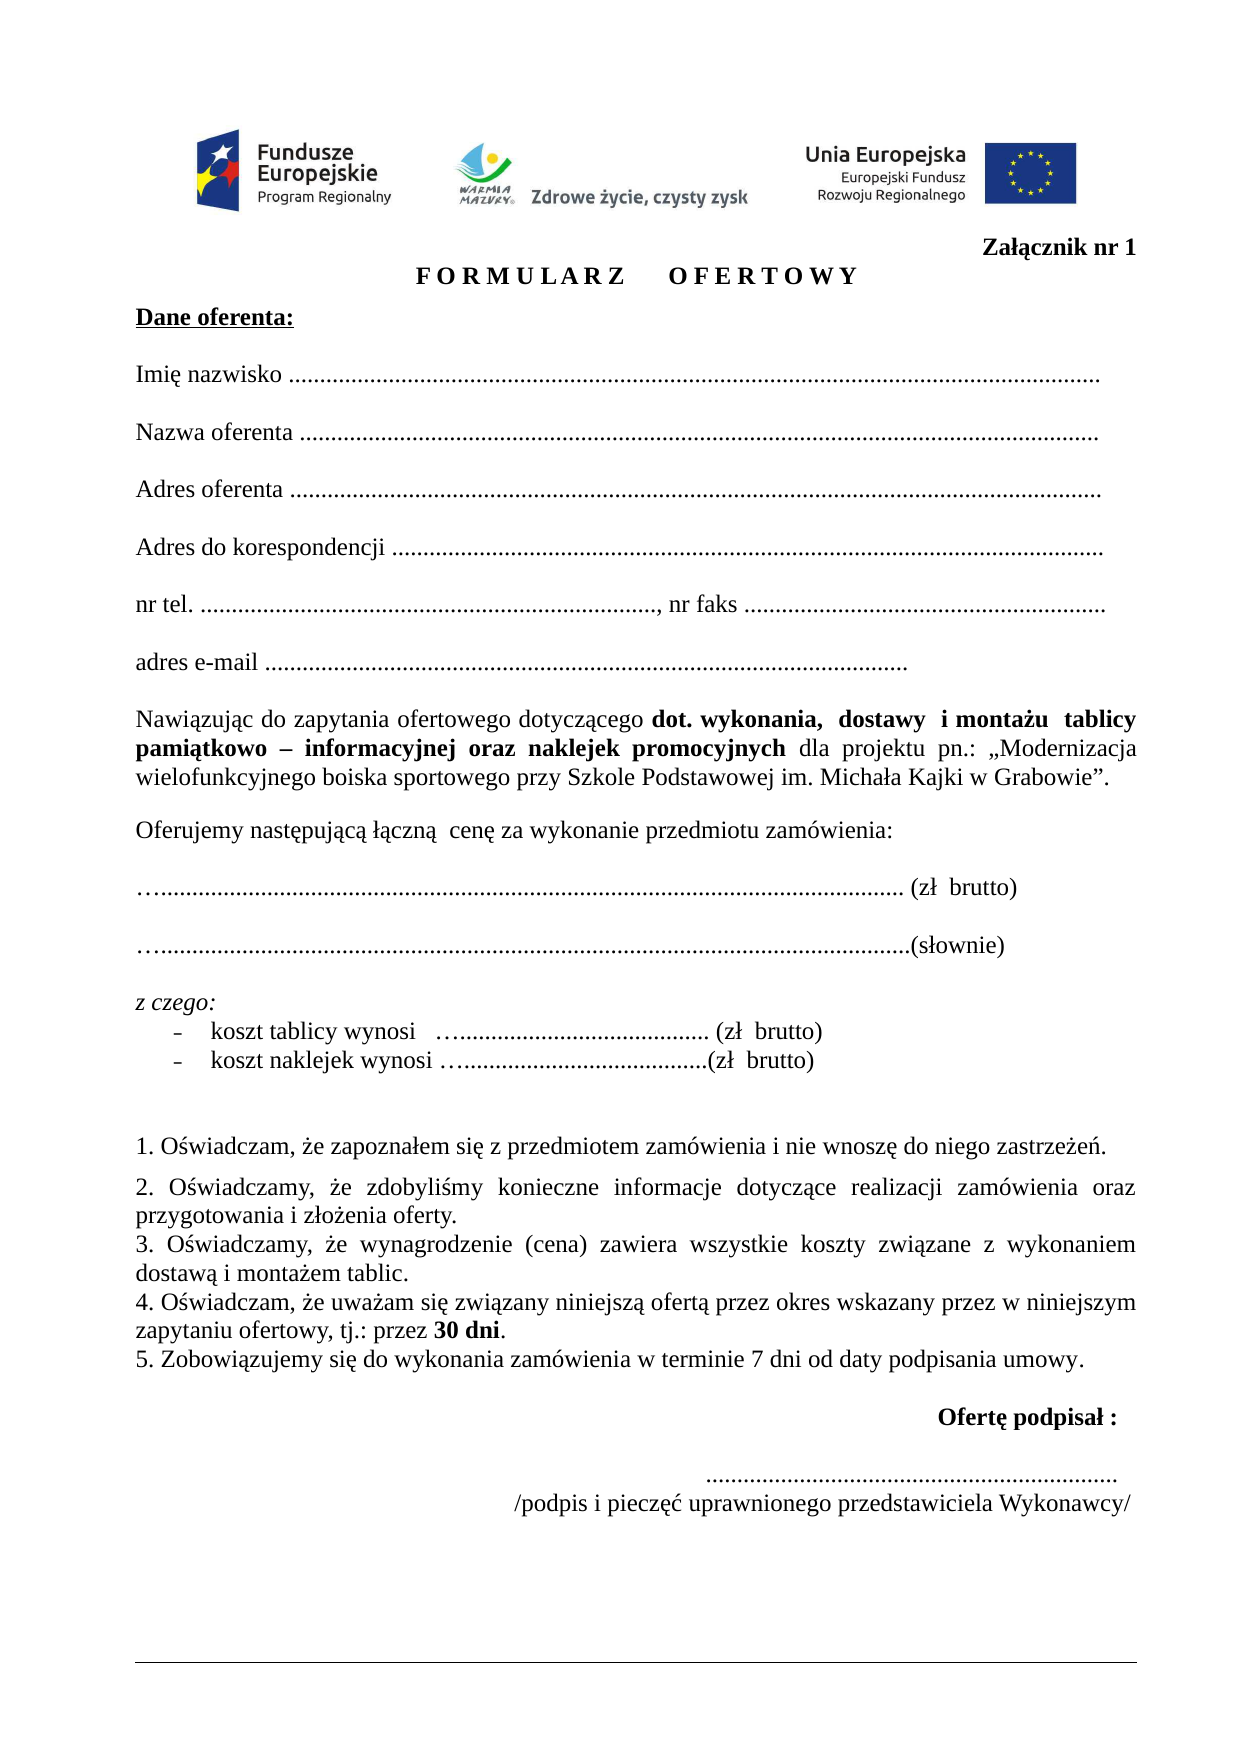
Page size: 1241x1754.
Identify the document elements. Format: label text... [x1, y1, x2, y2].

list koszt naklejek wynosi ….......................................(zł brutto) [173, 1045, 1137, 1073]
text nr tel. ........................................................................., nr faks .......................................................... [135, 589, 1137, 618]
text 1. Oświadczam, że zapoznałem się z przedmiotem zamówienia i nie wnoszę do niego zastrzeżeń. [135, 1131, 1137, 1160]
list koszt tablicy wynosi …........................................ (zł brutto) [173, 1016, 1137, 1045]
text …........................................................................................................................(słownie) [135, 930, 1137, 958]
text Dane oferenta: [135, 302, 1137, 331]
text Adres oferenta .................................................................................................................................. [135, 474, 1137, 503]
text Oferujemy następującą łączną cenę za wykonanie przedmiotu zamówienia: [135, 815, 1137, 843]
picture [177, 109, 1096, 232]
text 2. Oświadczamy, że zdobyliśmy konieczne informacje dotyczące realizacji zamówienia oraz przygotowania i złożenia oferty. [135, 1172, 1137, 1229]
text z czego: [135, 987, 1137, 1016]
text …....................................................................................................................... (zł brutto) [135, 872, 1137, 901]
text Imię nazwisko .................................................................................................................................. [135, 359, 1137, 388]
text 5. Zobowiązujemy się do wykonania zamówienia w terminie 7 dni od daty podpisania umowy. [135, 1344, 1137, 1373]
text Nawiązując do zapytania ofertowego dotyczącego dot. wykonania, dostawy i montażu tablicy pamiątkowo – informacyjnej oraz naklejek promocyjnych dla projektu pn.: „Modernizacja wielofunkcyjnego boiska sportowego przy Szkole Podstawowej im. Michała Kajki w Grabowie”. [135, 704, 1137, 791]
text Adres do korespondencji .................................................................................................................. [135, 532, 1137, 561]
text adres e-mail ....................................................................................................... [135, 647, 1137, 676]
subtitle F O R M U L A R Z O F E R T O W Y [135, 261, 1137, 289]
text /podpis i pieczęć uprawnionego przedstawiciela Wykonawcy/ [135, 1488, 1137, 1517]
text Załącznik nr 1 [135, 228, 1137, 261]
text .................................................................. [135, 1459, 1137, 1488]
text Ofertę podpisał : [135, 1402, 1137, 1459]
text 3. Oświadczamy, że wynagrodzenie (cena) zawiera wszystkie koszty związane z wykonaniem dostawą i montażem tablic. [135, 1229, 1137, 1287]
text Nazwa oferenta ................................................................................................................................ [135, 417, 1137, 446]
text 4. Oświadczam, że uważam się związany niniejszą ofertą przez okres wskazany przez w niniejszym zapytaniu ofertowy, tj.: przez 30 dni. [135, 1287, 1137, 1344]
